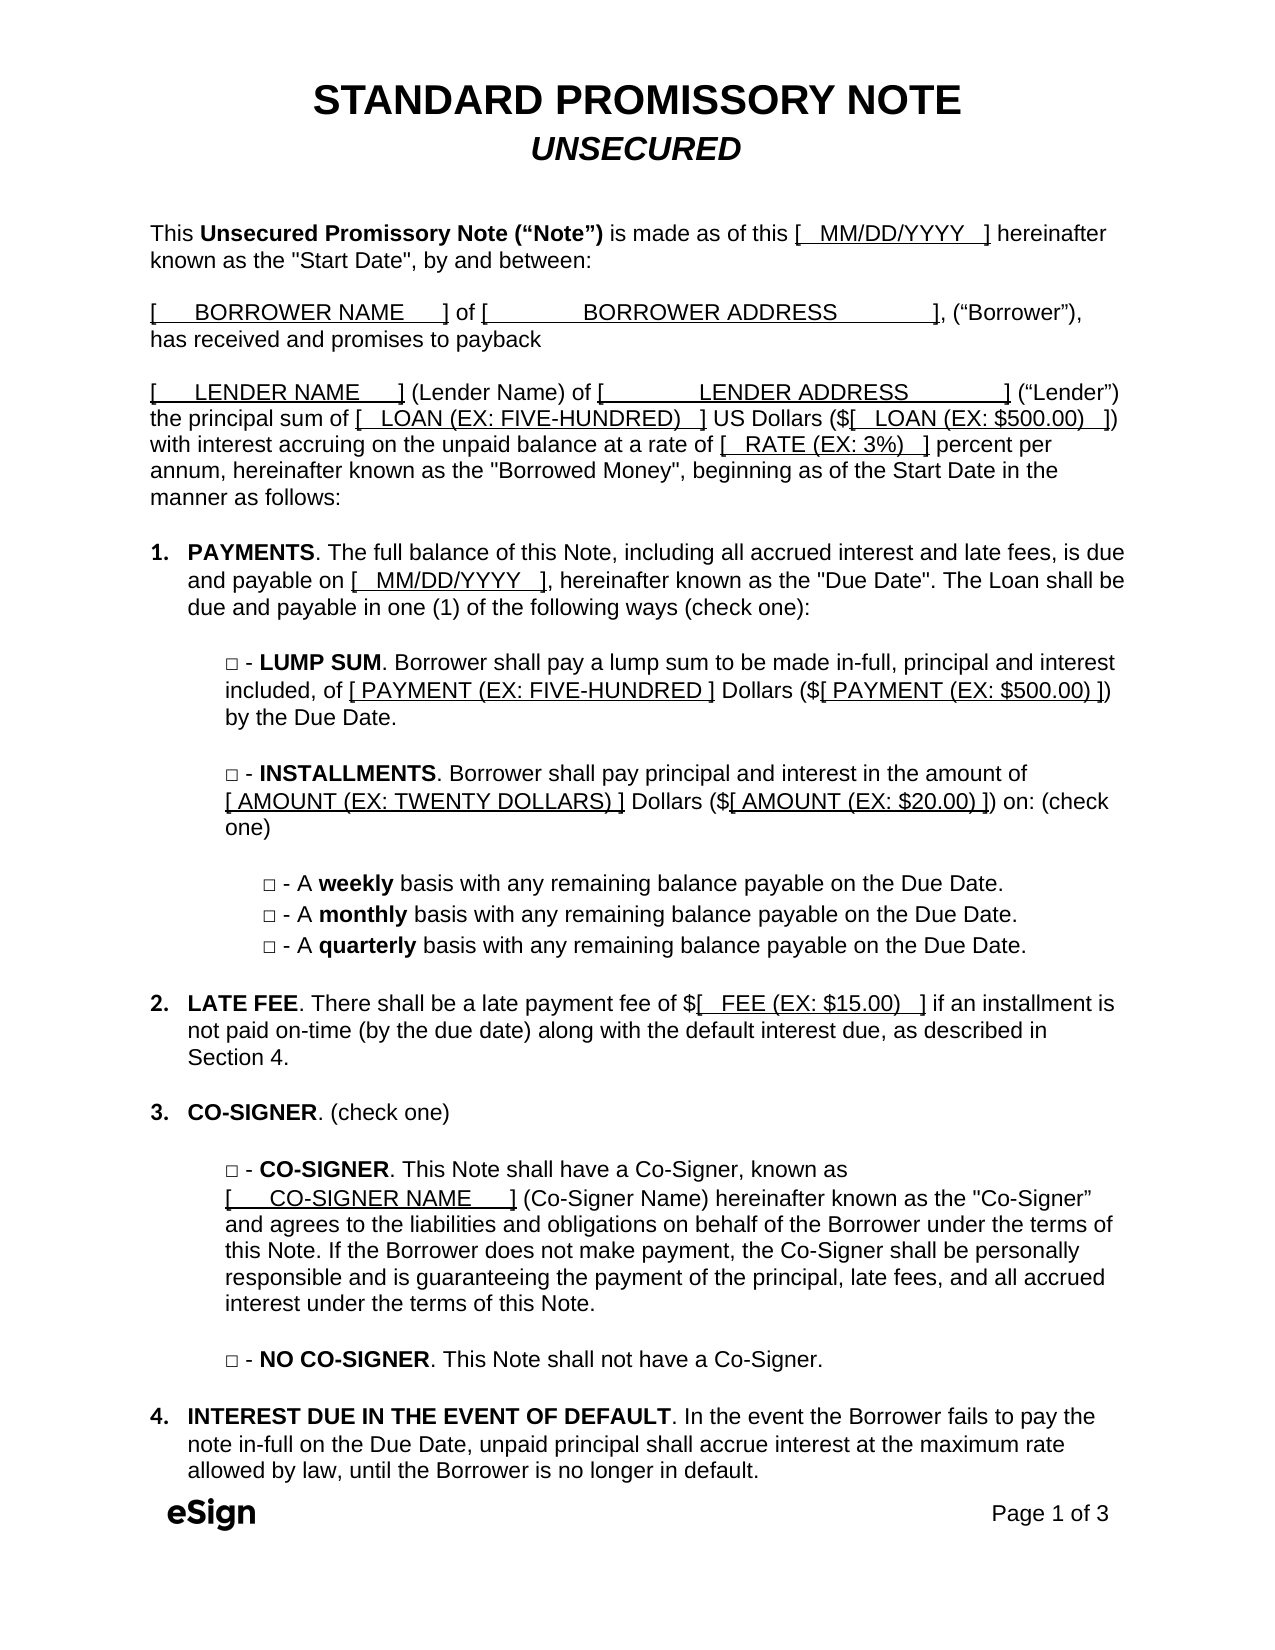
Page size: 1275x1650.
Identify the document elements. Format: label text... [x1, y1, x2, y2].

list INTEREST DUE IN THE EVENT OF DEFAULT. In the event the Borrower fails to pay the note in-full on the Due Date, unpaid principal shall accrue interest at the maximum rate allowed by law, until the Borrower is no longer in default. [150, 1400, 1125, 1483]
subtitle STANDARD PROMISSORY NOTE [150, 75, 1125, 123]
text This Unsecured Promissory Note (“Note”) is made as of this [ MM/DD/YYYY ] hereinafter known as the "Start Date", by and between: [150, 220, 1125, 273]
subtitle UNSECURED [150, 129, 1125, 168]
text [ CO-SIGNER NAME ] (Co-Signer Name) hereinafter known as the "Co-Signer” and agrees to the liabilities and obligations on behalf of the Borrower under the terms of this Note. If the Borrower does not make payment, the Co-Signer shall be personally responsible and is guaranteeing the payment of the principal, late fees, and all accrued interest under the terms of this Note. [225, 1184, 1125, 1316]
text [ BORROWER NAME ] of [ BORROWER ADDRESS ], (“Borrower”), has received and promises to payback [150, 299, 1125, 352]
text ☐ - A monthly basis with any remaining balance payable on the Due Date. [225, 898, 1125, 929]
text ☐ - A quarterly basis with any remaining balance payable on the Due Date. [225, 929, 1125, 961]
text ☐ - CO-SIGNER. This Note shall have a Co-Signer, known as [225, 1153, 1125, 1184]
list PAYMENTS. The full balance of this Note, including all accrued interest and late fees, is due and payable on [ MM/DD/YYYY ], hereinafter known as the "Due Date". The Loan shall be due and payable in one (1) of the following ways (check one): [150, 537, 1125, 620]
text ☐ - INSTALLMENTS. Borrower shall pay principal and interest in the amount of [225, 756, 1125, 788]
text [ LENDER NAME ] (Lender Name) of [ LENDER ADDRESS ] (“Lender”) the principal sum of [ LOAN (EX: FIVE-HUNDRED) ] US Dollars ($[ LOAN (EX: $500.00) ]) with interest accruing on the unpaid balance at a rate of [ RATE (EX: 3%) ] percent per annum, hereinafter known as the "Borrowed Money", beginning as of the Start Date in the manner as follows: [150, 378, 1125, 510]
list CO-SIGNER. (check one) [150, 1096, 1125, 1127]
text ☐ - A weekly basis with any remaining balance payable on the Due Date. [225, 867, 1125, 898]
text [ AMOUNT (EX: TWENTY DOLLARS) ] Dollars ($[ AMOUNT (EX: $20.00) ]) on: (check one) [225, 788, 1125, 840]
text ☐ - NO CO-SIGNER. This Note shall not have a Co-Signer. [225, 1343, 1125, 1374]
text ☐ - LUMP SUM. Borrower shall pay a lump sum to be made in-full, principal and interest included, of [ PAYMENT (EX: FIVE-HUNDRED ] Dollars ($[ PAYMENT (EX: $500.00) ]) by the Due Date. [225, 646, 1125, 730]
list LATE FEE. There shall be a late payment fee of $[ FEE (EX: $15.00) ] if an installment is not paid on-time (by the due date) along with the default interest due, as described in Section 4. [150, 987, 1125, 1070]
